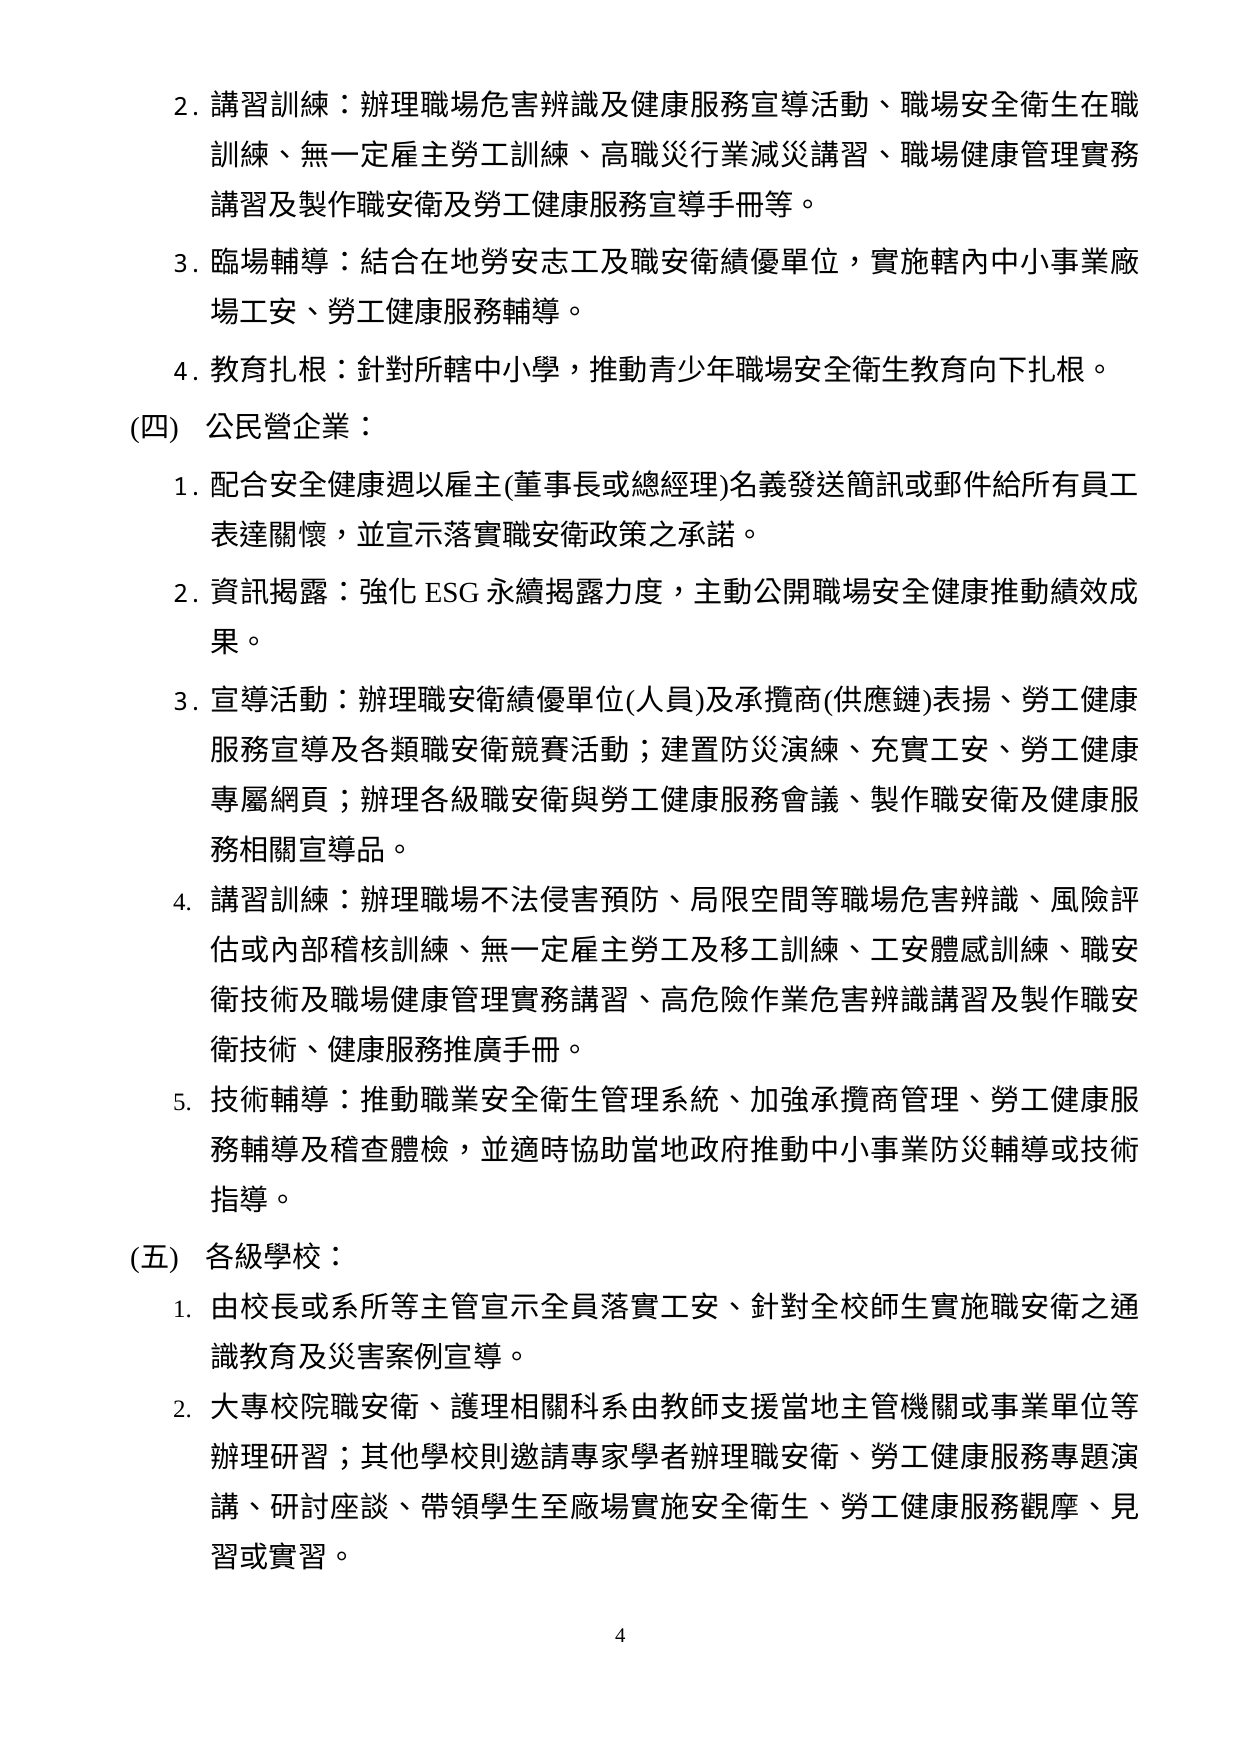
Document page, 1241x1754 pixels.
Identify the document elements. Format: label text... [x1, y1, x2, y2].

list 大專校院職安衛、護理相關科系由教師支援當地主管機關或事業單位等辦理研習；其他學校則邀請專家學者辦理職安衛、勞工健康服務專題演講、研討座談、帶領學生至廠場實施安全衛生、勞工健康服務觀摩、見習或實習。 [173, 1377, 1140, 1577]
list 宣導活動：辦理職安衛績優單位(人員)及承攬商(供應鏈)表揚、勞工健康服務宣導及各類職安衛競賽活動；建置防災演練、充實工安、勞工健康專屬網頁；辦理各級職安衛與勞工健康服務會議、製作職安衛及健康服務相關宣導品。 [173, 670, 1140, 870]
list 由校長或系所等主管宣示全員落實工安、針對全校師生實施職安衛之通識教育及災害案例宣導。 [173, 1277, 1140, 1377]
list 各級學校： [130, 1227, 1140, 1277]
list 資訊揭露：強化ESG永續揭露力度，主動公開職場安全健康推動績效成果。 [173, 562, 1140, 662]
list 講習訓練：辦理職場不法侵害預防、局限空間等職場危害辨識、風險評估或內部稽核訓練、無一定雇主勞工及移工訓練、工安體感訓練、職安衛技術及職場健康管理實務講習、高危險作業危害辨識講習及製作職安衛技術、健康服務推廣手冊。 [173, 870, 1140, 1070]
list 配合安全健康週以雇主(董事長或總經理)名義發送簡訊或郵件給所有員工表達關懷，並宣示落實職安衛政策之承諾。 [173, 455, 1140, 555]
list 教育扎根：針對所轄中小學，推動青少年職場安全衛生教育向下扎根。 [173, 340, 1140, 390]
list 臨場輔導：結合在地勞安志工及職安衛績優單位，實施轄內中小事業廠場工安、勞工健康服務輔導。 [173, 232, 1140, 332]
list 講習訓練：辦理職場危害辨識及健康服務宣導活動、職場安全衛生在職訓練、無一定雇主勞工訓練、高職災行業減災講習、職場健康管理實務講習及製作職安衛及勞工健康服務宣導手冊等。 [173, 75, 1140, 225]
list 技術輔導：推動職業安全衛生管理系統、加強承攬商管理、勞工健康服務輔導及稽查體檢，並適時協助當地政府推動中小事業防災輔導或技術指導。 [173, 1070, 1140, 1220]
list 公民營企業： [130, 397, 1140, 447]
